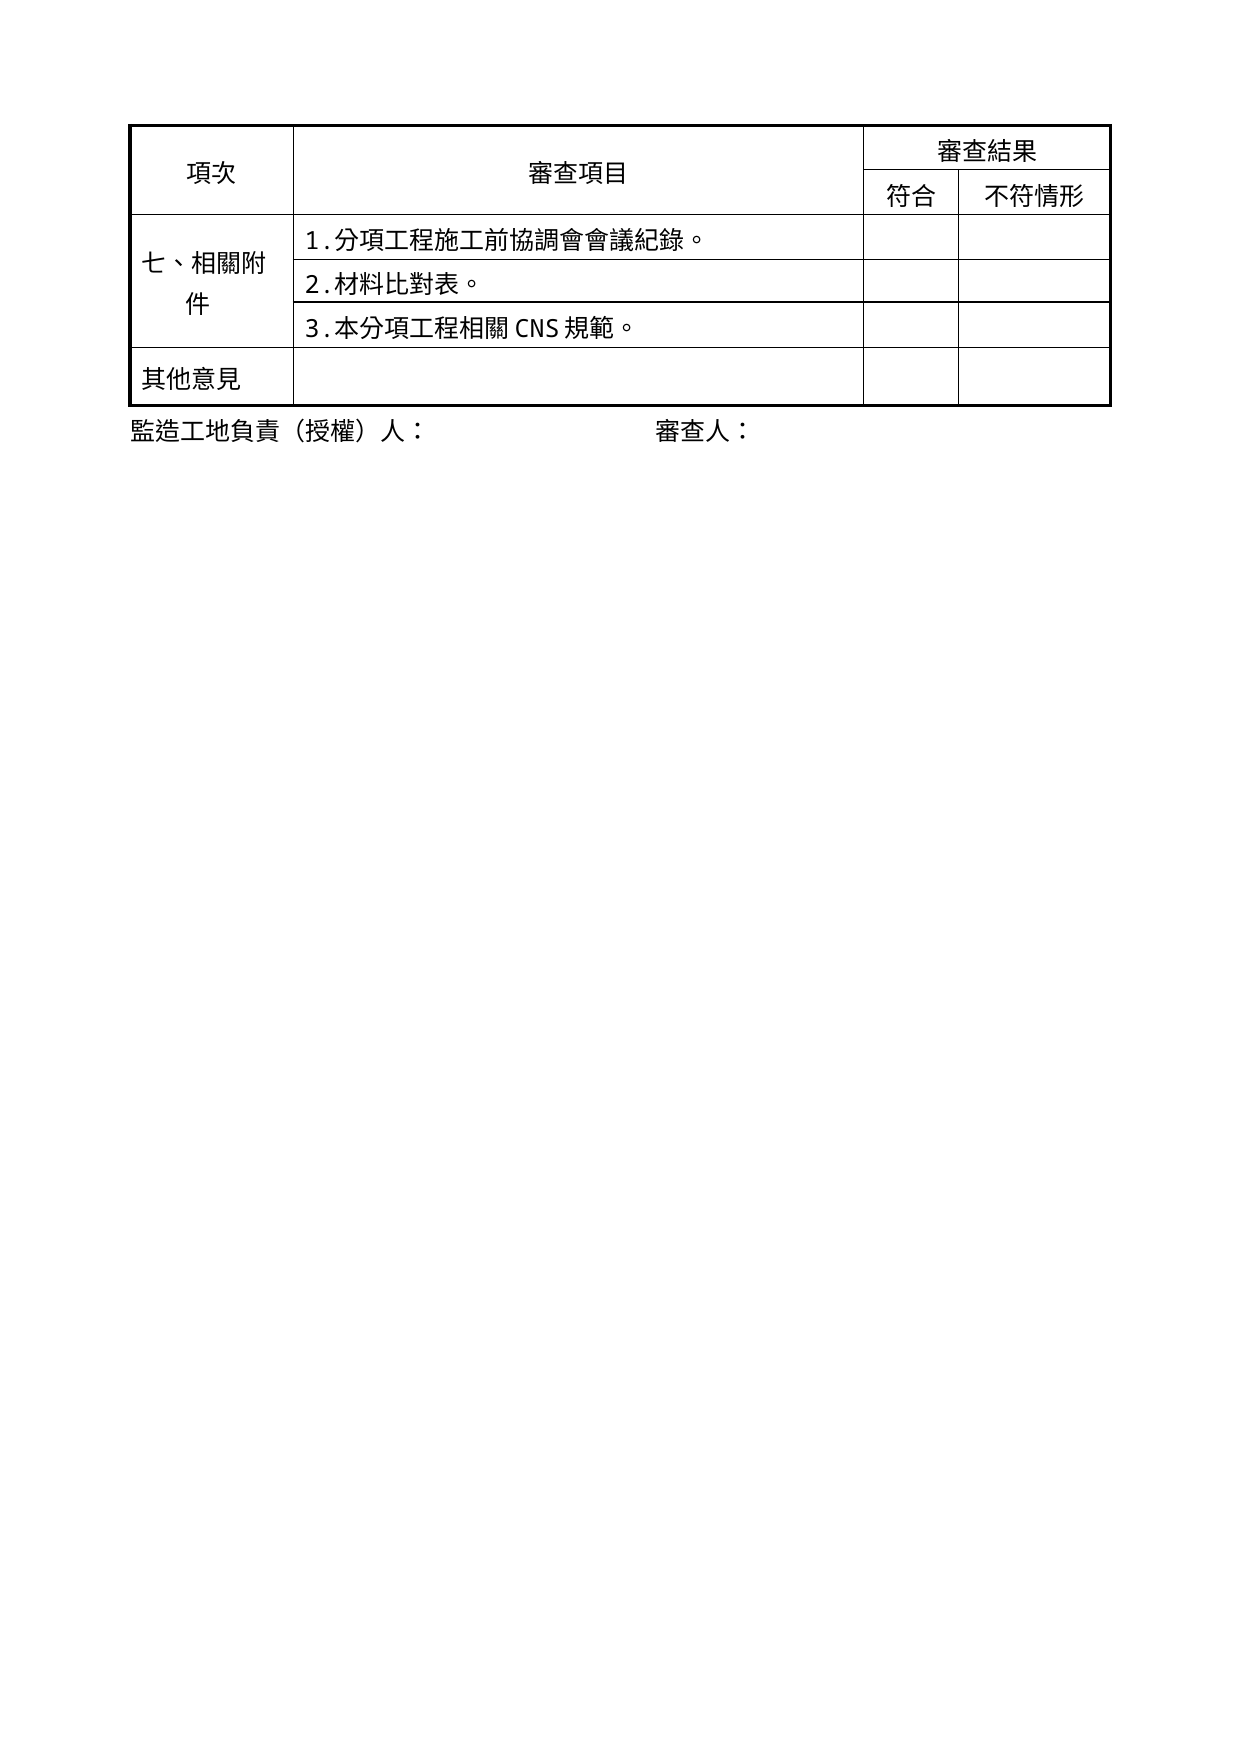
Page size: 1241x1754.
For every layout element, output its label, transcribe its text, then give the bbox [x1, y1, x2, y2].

table_cell 符合 [864, 170, 958, 213]
table_header 審查結果 [864, 127, 1109, 169]
table_cell [864, 303, 958, 347]
table_cell [959, 215, 1109, 259]
table_cell 2.材料比對表。 [294, 260, 863, 301]
table_cell 其他意見 [132, 348, 293, 404]
table_cell [959, 303, 1109, 347]
table_cell 3.本分項工程相關CNS規範。 [294, 303, 863, 347]
table_cell [864, 348, 958, 404]
table_cell 不符情形 [959, 170, 1109, 213]
table_header 審查項目 [294, 127, 863, 213]
table_cell 七、相關附件 [132, 215, 293, 347]
table_cell [864, 215, 958, 259]
table_cell [294, 348, 863, 404]
table_cell [959, 260, 1109, 301]
table_cell [959, 348, 1109, 404]
table_header 項次 [132, 127, 293, 213]
table_cell 1.分項工程施工前協調會會議紀錄。 [294, 215, 863, 259]
text 監造工地負責（授權）人： 審查人： [130, 407, 1110, 449]
table_cell [864, 260, 958, 301]
